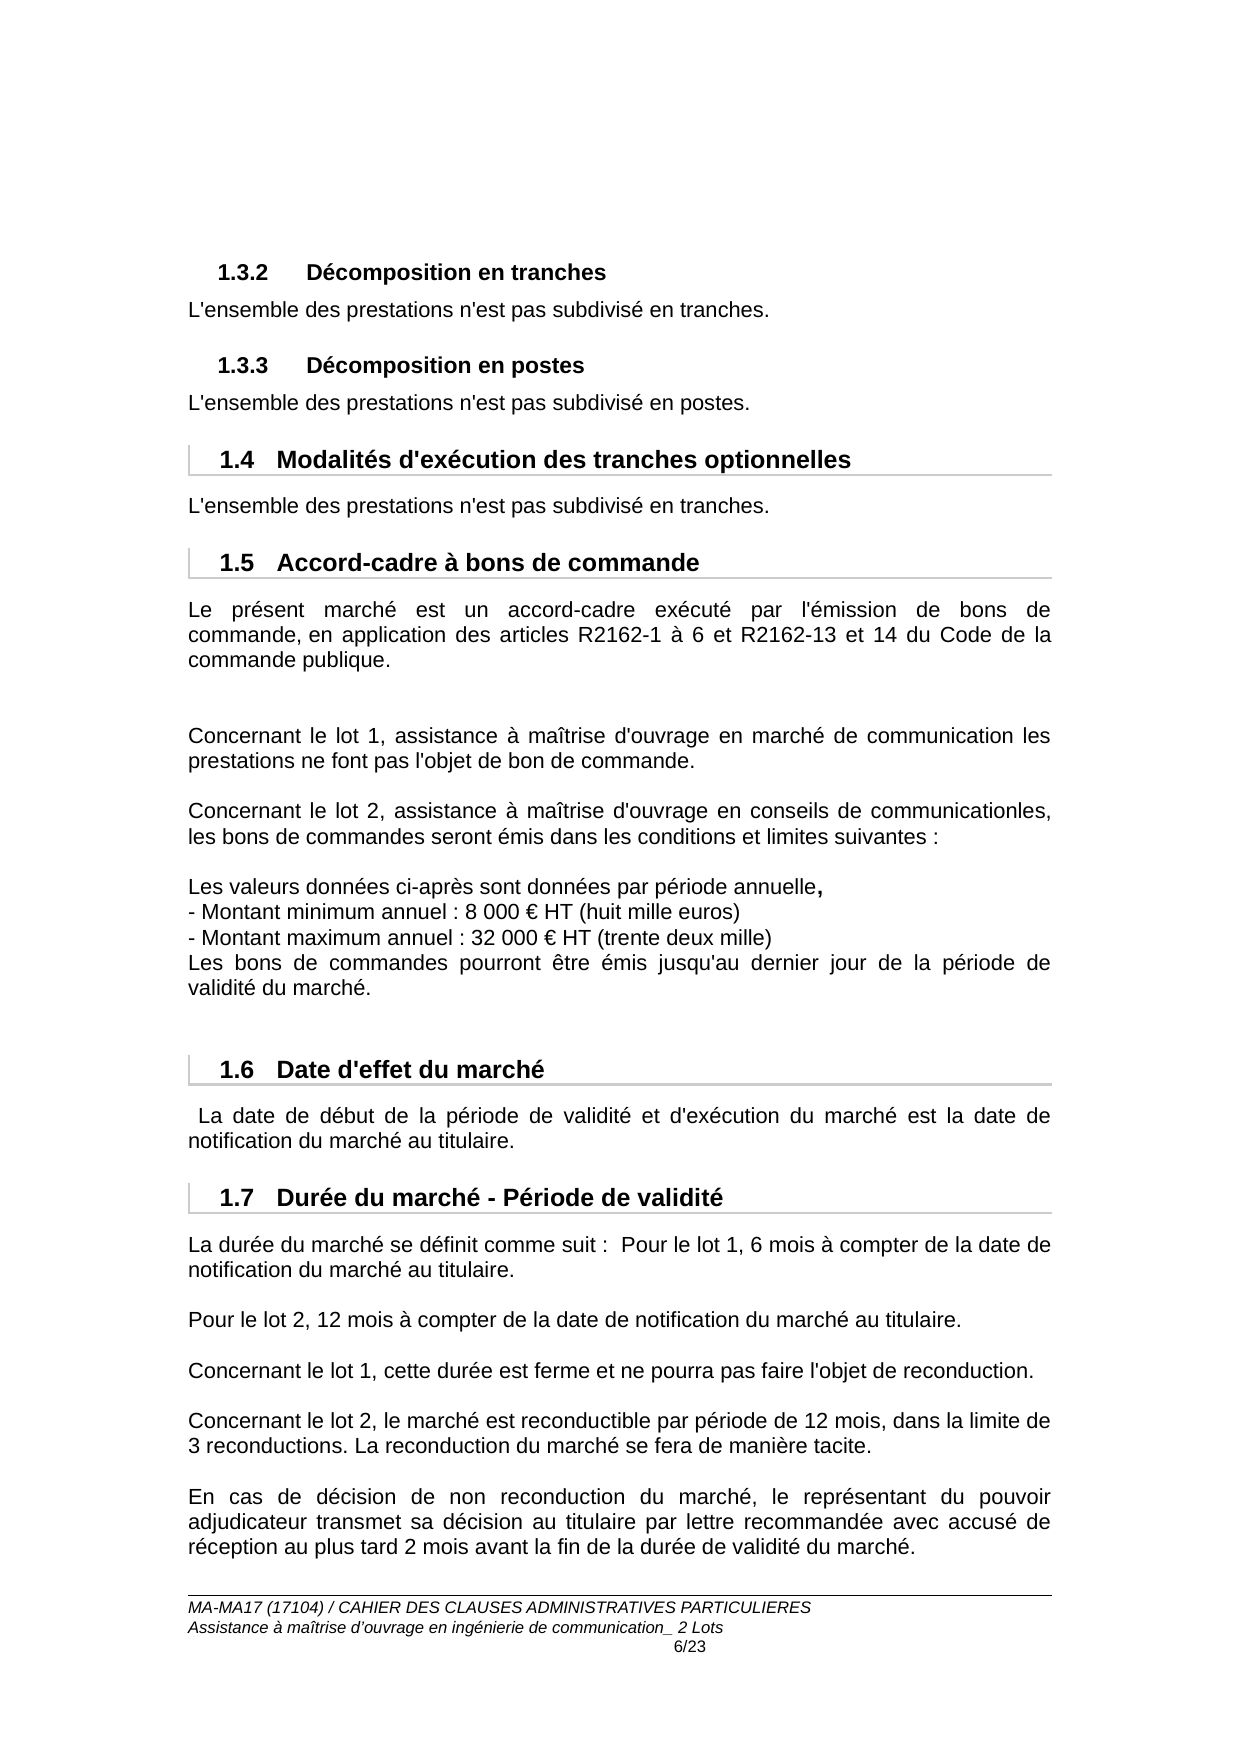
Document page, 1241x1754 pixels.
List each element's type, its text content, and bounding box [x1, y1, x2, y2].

subtitle Décomposition en postes [188, 352, 1052, 378]
text La durée du marché se définit comme suit : Pour le lot 1, 6 mois à compter de la date de notification du marché au titulaire. [188, 1232, 1052, 1282]
text - Montant maximum annuel : 32 000 € HT (trente deux mille) [188, 924, 1052, 949]
text Pour le lot 2, 12 mois à compter de la date de notification du marché au titulaire. [188, 1307, 1052, 1332]
text Concernant le lot 2, assistance à maîtrise d'ouvrage en conseils de communicationles, les bons de commandes seront émis dans les conditions et limites suivantes : [188, 798, 1052, 849]
text Les valeurs données ci-après sont données par période annuelle, [188, 874, 1052, 899]
text En cas de décision de non reconduction du marché, le représentant du pouvoir adjudicateur transmet sa décision au titulaire par lettre recommandée avec accusé de réception au plus tard 2 mois avant la fin de la durée de validité du marché. [188, 1484, 1052, 1559]
text L'ensemble des prestations n'est pas subdivisé en tranches. [188, 297, 1052, 323]
text Le présent marché est un accord-cadre exécuté par l'émission de bons de commande, en application des articles R2162-1 à 6 et R2162-13 et 14 du Code de la commande publique. [188, 597, 1052, 672]
text L'ensemble des prestations n'est pas subdivisé en tranches. [188, 493, 1052, 519]
subtitle Accord-cadre à bons de commande [190, 548, 1052, 577]
text L'ensemble des prestations n'est pas subdivisé en postes. [188, 390, 1052, 415]
text Les bons de commandes pourront être émis jusqu'au dernier jour de la période de validité du marché. [188, 949, 1052, 1000]
subtitle Décomposition en tranches [188, 259, 1052, 286]
text - Montant minimum annuel : 8 000 € HT (huit mille euros) [188, 899, 1052, 924]
text La date de début de la période de validité et d'exécution du marché est la date de notification du marché au titulaire. [188, 1103, 1052, 1154]
subtitle Date d'effet du marché [190, 1055, 1052, 1083]
subtitle Durée du marché - Période de validité [190, 1183, 1052, 1212]
text Concernant le lot 1, cette durée est ferme et ne pourra pas faire l'objet de reconduction. [188, 1358, 1052, 1383]
text Concernant le lot 2, le marché est reconductible par période de 12 mois, dans la limite de 3 reconductions. La reconduction du marché se fera de manière tacite. [188, 1408, 1052, 1458]
subtitle Modalités d'exécution des tranches optionnelles [190, 445, 1052, 474]
text Concernant le lot 1, assistance à maîtrise d'ouvrage en marché de communication les prestations ne font pas l'objet de bon de commande. [188, 723, 1052, 773]
